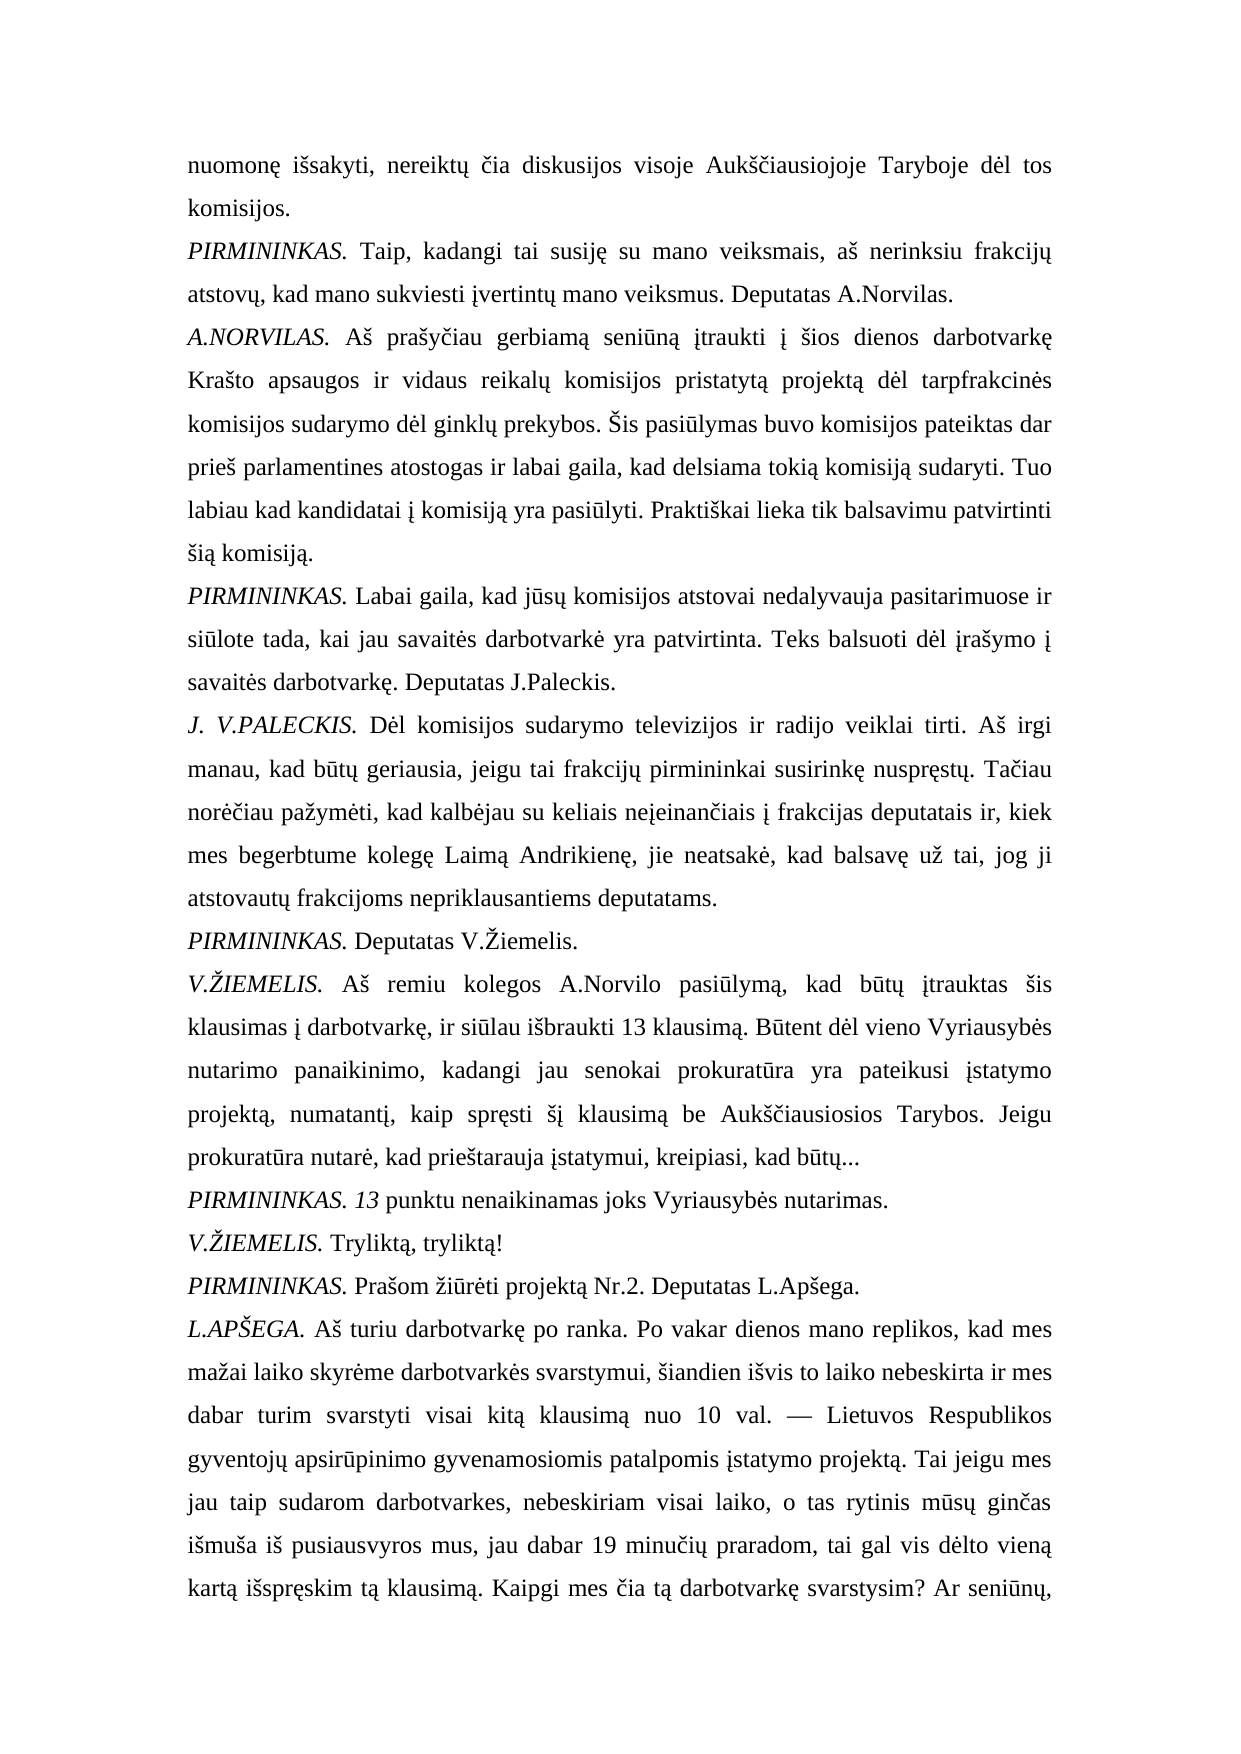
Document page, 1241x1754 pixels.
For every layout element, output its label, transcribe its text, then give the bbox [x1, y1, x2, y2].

text PIRMININKAS. 13 punktu nenaikinamas joks Vyriausybės nutarimas. [187, 1185, 1053, 1214]
text PIRMININKAS. Deputatas V.Žiemelis. [187, 926, 1053, 955]
text PIRMININKAS. Taip, kadangi tai susiję su mano veiksmais, aš nerinksiu frakcijų atstovų, kad mano sukviesti įvertintų mano veiksmus. Deputatas A.Norvilas. [187, 236, 1053, 308]
text V.ŽIEMELIS. Aš remiu kolegos A.Norvilo pasiūlymą, kad būtų įtrauktas šis klausimas į darbotvarkę, ir siūlau išbraukti 13 klausimą. Būtent dėl vieno Vyriausybės nutarimo panaikinimo, kadangi jau senokai prokuratūra yra pateikusi įstatymo projektą, numatantį, kaip spręsti šį klausimą be Aukščiausiosios Tarybos. Jeigu prokuratūra nutarė, kad prieštarauja įstatymui, kreipiasi, kad būtų... [187, 969, 1053, 1171]
text PIRMININKAS. Labai gaila, kad jūsų komisijos atstovai nedalyvauja pasitarimuose ir siūlote tada, kai jau savaitės darbotvarkė yra patvirtinta. Teks balsuoti dėl įrašymo į savaitės darbotvarkę. Deputatas J.Paleckis. [187, 581, 1053, 696]
text nuomonę išsakyti, nereiktų čia diskusijos visoje Aukščiausiojoje Taryboje dėl tos komisijos. [187, 150, 1053, 222]
text J. V.PALECKIS. Dėl komisijos sudarymo televizijos ir radijo veiklai tirti. Aš irgi manau, kad būtų geriausia, jeigu tai frakcijų pirmininkai susirinkę nuspręstų. Tačiau norėčiau pažymėti, kad kalbėjau su keliais neįeinančiais į frakcijas deputatais ir, kiek mes begerbtume kolegę Laimą Andrikienę, jie neatsakė, kad balsavę už tai, jog ji atstovautų frakcijoms nepriklausantiems deputatams. [187, 711, 1053, 912]
text PIRMININKAS. Prašom žiūrėti projektą Nr.2. Deputatas L.Apšega. [187, 1271, 1053, 1300]
text V.ŽIEMELIS. Tryliktą, tryliktą! [187, 1228, 1053, 1257]
text A.NORVILAS. Aš prašyčiau gerbiamą seniūną įtraukti į šios dienos darbotvarkę Krašto apsaugos ir vidaus reikalų komisijos pristatytą projektą dėl tarpfrakcinės komisijos sudarymo dėl ginklų prekybos. Šis pasiūlymas buvo komisijos pateiktas dar prieš parlamentines atostogas ir labai gaila, kad delsiama tokią komisiją sudaryti. Tuo labiau kad kandidatai į komisiją yra pasiūlyti. Praktiškai lieka tik balsavimu patvirtinti šią komisiją. [187, 322, 1053, 567]
text L.APŠEGA. Aš turiu darbotvarkę po ranka. Po vakar dienos mano replikos, kad mes mažai laiko skyrėme darbotvarkės svarstymui, šiandien išvis to laiko nebeskirta ir mes dabar turim svarstyti visai kitą klausimą nuo 10 val. — Lietuvos Respublikos gyventojų apsirūpinimo gyvenamosiomis patalpomis įstatymo projektą. Tai jeigu mes jau taip sudarom darbotvarkes, nebeskiriam visai laiko, o tas rytinis mūsų ginčas išmuša iš pusiausvyros mus, jau dabar 19 minučių praradom, tai gal vis dėlto vieną kartą išspręskim tą klausimą. Kaipgi mes čia tą darbotvarkę svarstysim? Ar seniūnų, [187, 1314, 1053, 1602]
